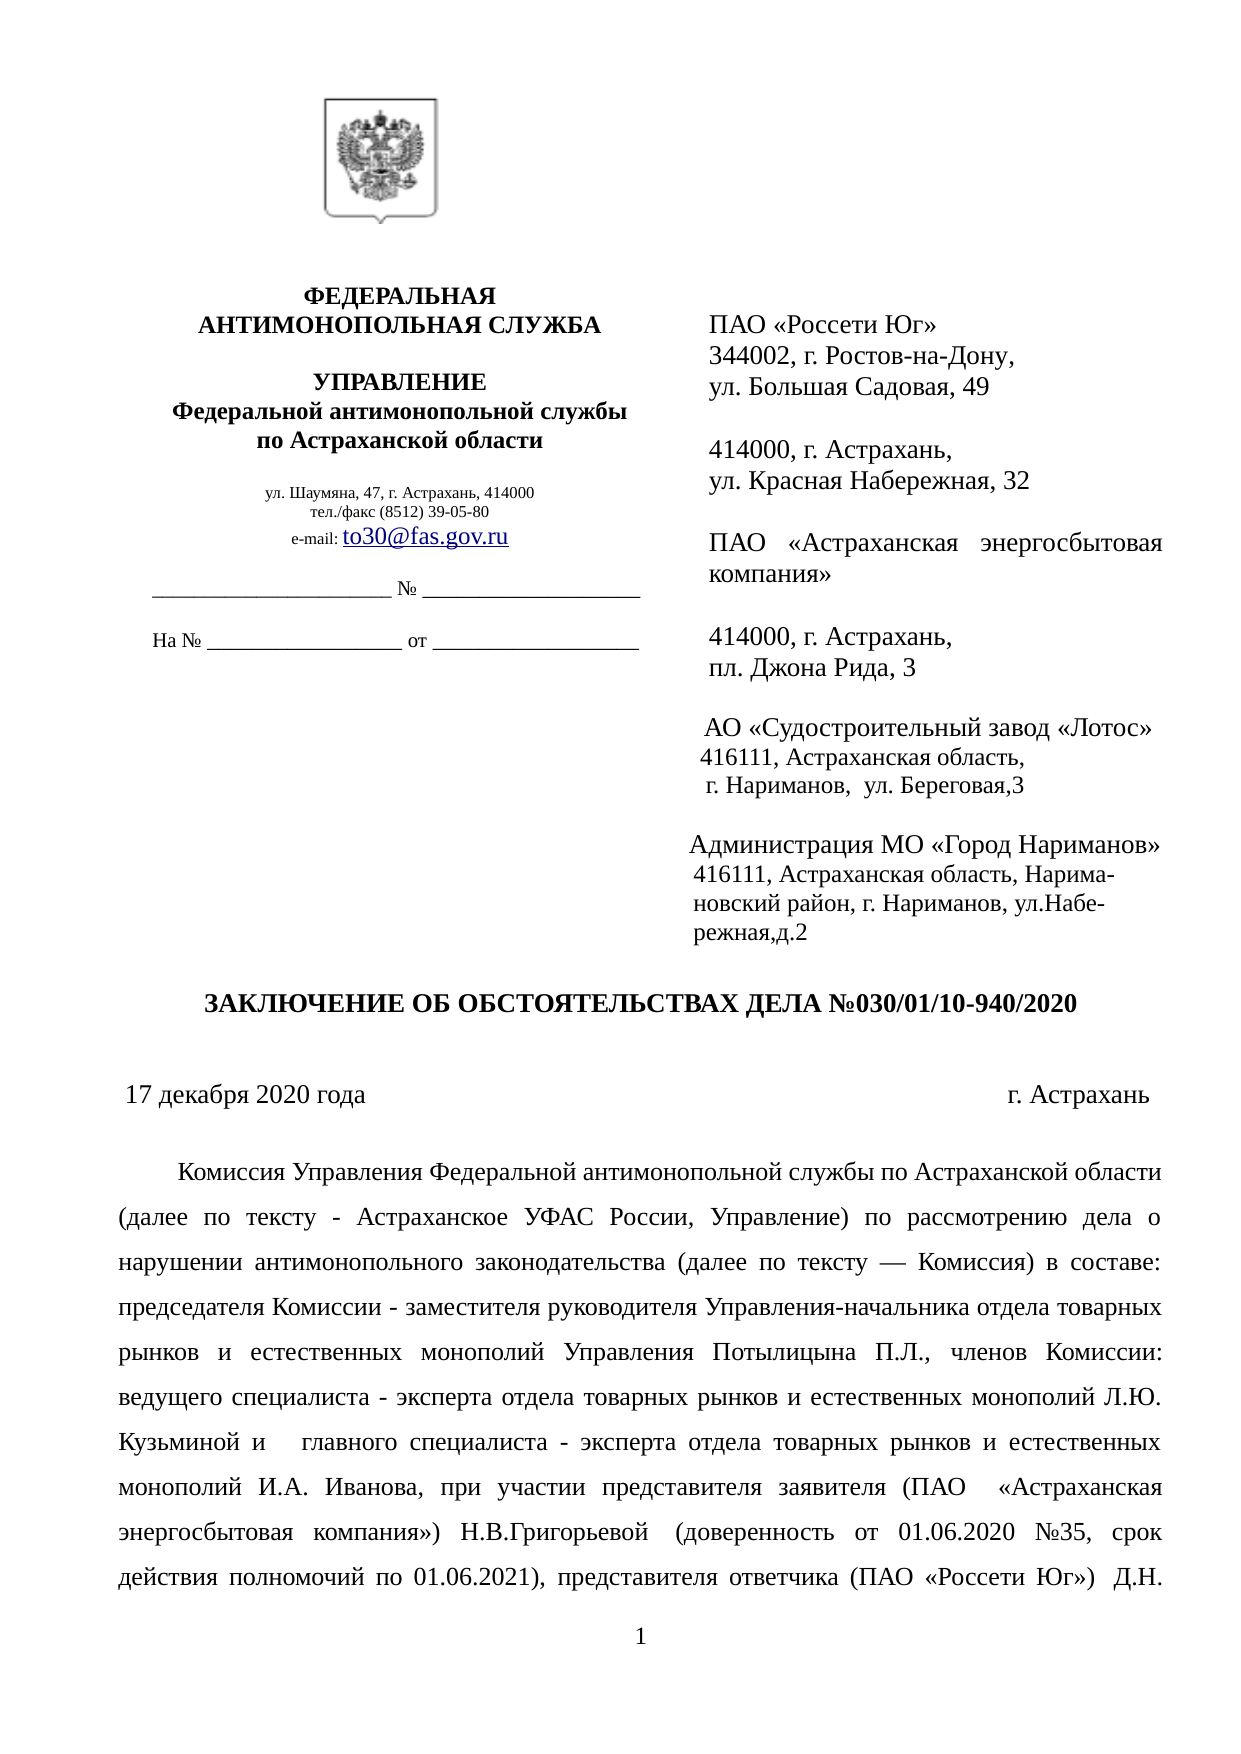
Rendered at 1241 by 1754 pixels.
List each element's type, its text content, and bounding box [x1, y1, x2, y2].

text 416111, Астраханская область, Нарима- [118, 859, 1163, 888]
text _______________________ № ___________________ [152, 574, 647, 600]
text ул. Шаумяна, 47, г. Астрахань, 414000 [152, 482, 647, 502]
text 414000, г. Астрахань, [709, 433, 1163, 464]
text Комиссия Управления Федеральной антимонопольной службы по Астраханской области (далее по тексту - Астраханское УФАС России, Управление) по рассмотрению дела о нарушении антимонопольного законодательства (далее по тексту — Комиссия) в составе: председателя Комиссии - заместителя руководителя Управления-начальника отдела товарных рынков и естественных монополий Управления Потылицына П.Л., членов Комиссии: ведущего специалиста - эксперта отдела товарных рынков и естественных монополий Л.Ю. Кузьминой и главного специалиста - эксперта отдела товарных рынков и естественных монополий И.А. Иванова, при участии представителя заявителя (ПАО «Астраханская энергосбытовая компания») Н.В.Григорьевой (доверенность от 01.06.2020 №35, срок действия полномочий по 01.06.2021), представителя ответчика (ПАО «Россети Юг») Д.Н. [118, 1156, 1163, 1591]
text ПАО «Астраханская энергосбытовая компания» [709, 526, 1163, 588]
text Федеральной антимонопольной службы [152, 396, 647, 425]
text АО «Судостроительный завод «Лотос» [118, 711, 1163, 742]
text режная,д.2 [118, 917, 1163, 945]
text ЗАКЛЮЧЕНИЕ ОБ ОБСТОЯТЕЛЬСТВАХ ДЕЛА №030/01/10-940/2020 [118, 987, 1163, 1018]
text На № _________________ от __________________ [152, 626, 647, 653]
text УПРАВЛЕНИЕ [152, 367, 647, 396]
text АНТИМОНОПОЛЬНАЯ СЛУЖБА [152, 310, 647, 339]
text тел./факс (8512) 39-05-80 [152, 502, 647, 521]
text ул. Красная Набережная, 32 [709, 464, 1163, 495]
text пл. Джона Рида, 3 [709, 651, 1163, 682]
text новский район, г. Нариманов, ул.Набе- [118, 888, 1163, 917]
text 17 декабря 2020 года г. Астрахань [118, 1078, 1163, 1109]
text e-mail: to30@fas.gov.ru [152, 521, 647, 549]
text 344002, г. Ростов-на-Дону, [709, 339, 1163, 370]
text г. Нариманов, ул. Береговая,3 [118, 771, 1163, 799]
text по Астраханской области [152, 425, 647, 454]
text ПАО «Россети Юг» [709, 308, 1163, 339]
text Администрация МО «Город Нариманов» [118, 828, 1163, 859]
text ФЕДЕРАЛЬНАЯ [152, 281, 647, 310]
text 416111, Астраханская область, [118, 742, 1163, 771]
text 414000, г. Астрахань, [709, 619, 1163, 651]
text ул. Большая Садовая, 49 [709, 370, 1163, 402]
